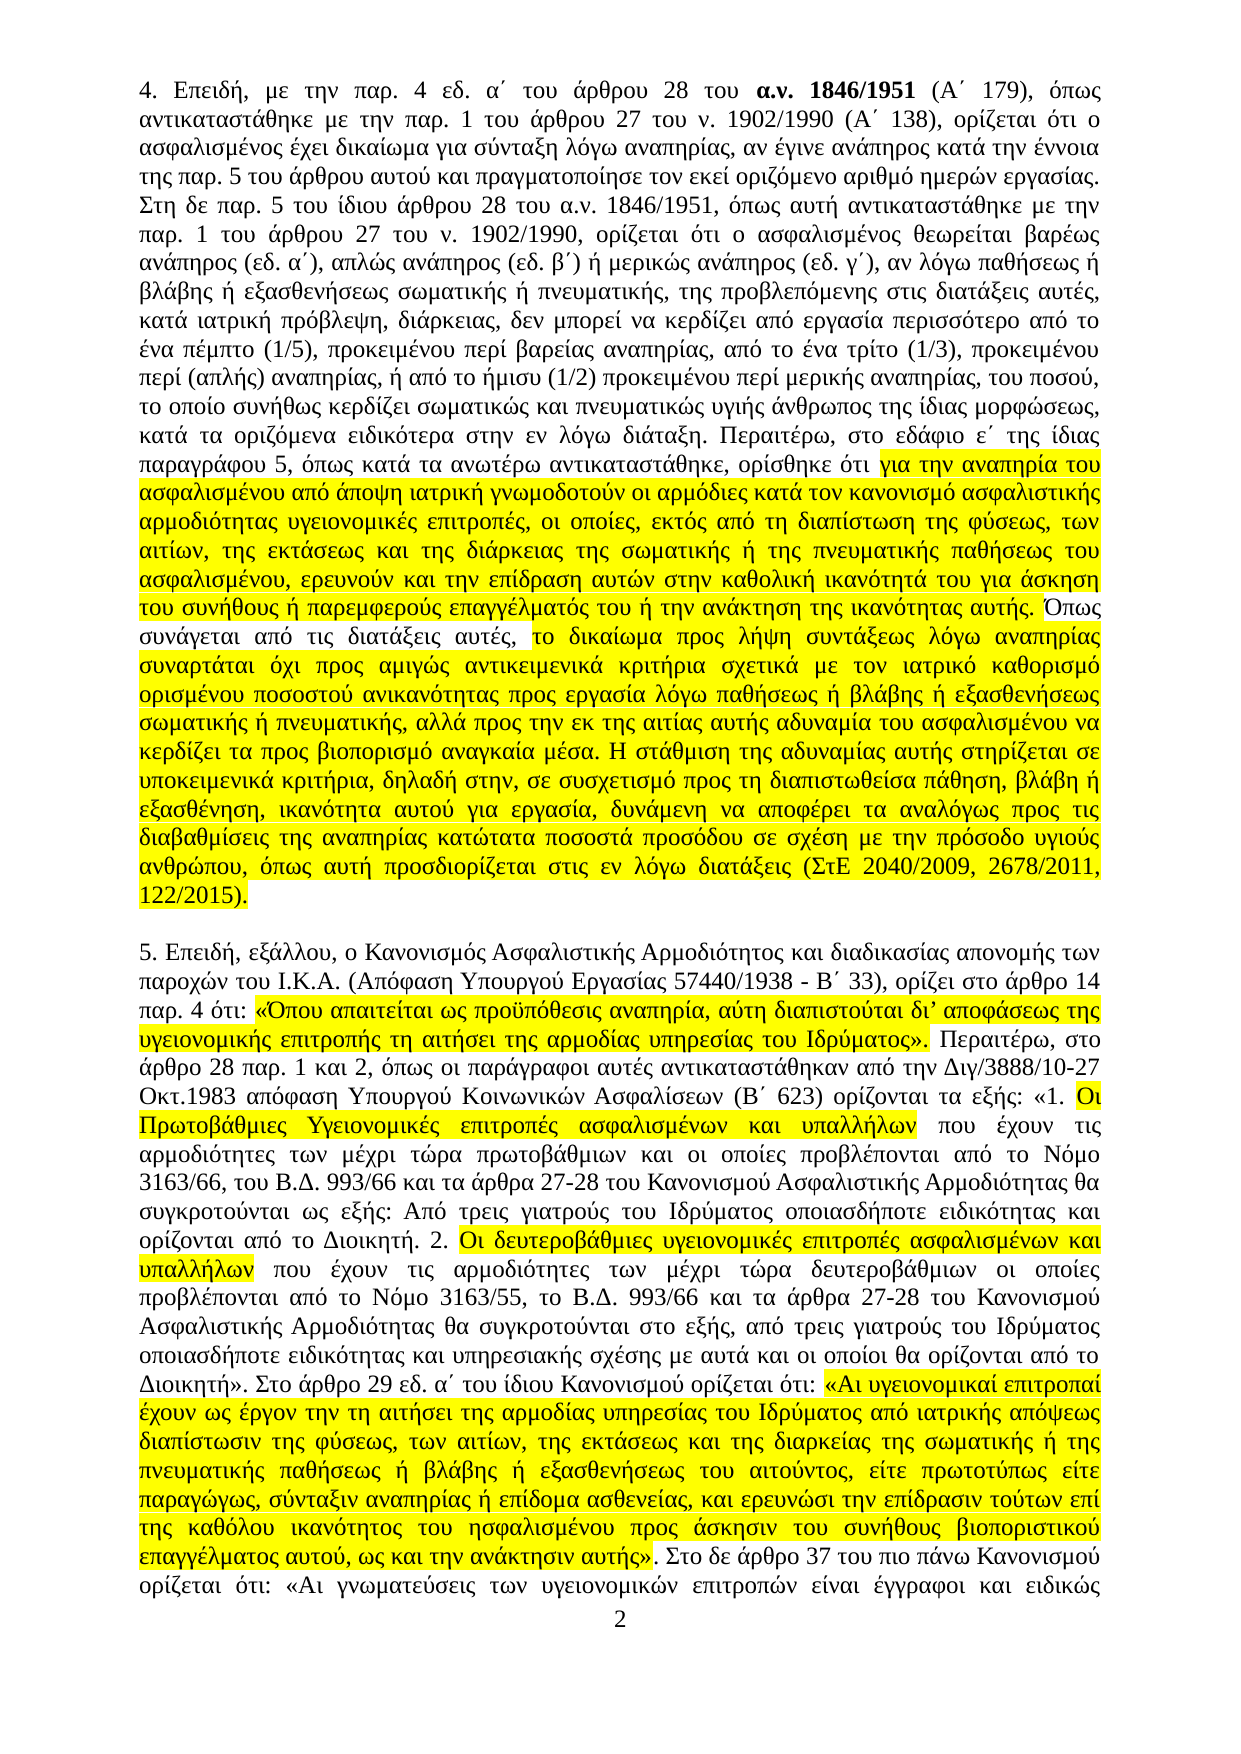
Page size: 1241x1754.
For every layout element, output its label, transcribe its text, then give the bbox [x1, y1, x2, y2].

text 4. Επειδή, με την παρ. 4 εδ. α΄ του άρθρου 28 του α.ν. 1846/1951 (Α΄ 179), όπως αντικαταστάθηκε με την παρ. 1 του άρθρου 27 του ν. 1902/1990 (Α΄ 138), ορίζεται ότι ο ασφαλισμένος έχει δικαίωμα για σύνταξη λόγω αναπηρίας, αν έγινε ανάπηρος κατά την έννοια της παρ. 5 του άρθρου αυτού και πραγματοποίησε τον εκεί οριζόμενο αριθμό ημερών εργασίας. Στη δε παρ. 5 του ίδιου άρθρου 28 του α.ν. 1846/1951, όπως αυτή αντικαταστάθηκε με την παρ. 1 του άρθρου 27 του ν. 1902/1990, ορίζεται ότι ο ασφαλισμένος θεωρείται βαρέως ανάπηρος (εδ. α΄), απλώς ανάπηρος (εδ. β΄) ή μερικώς ανάπηρος (εδ. γ΄), αν λόγω παθήσεως ή βλάβης ή εξασθενήσεως σωματικής ή πνευματικής, της προβλεπόμενης στις διατάξεις αυτές, κατά ιατρική πρόβλεψη, διάρκειας, δεν μπορεί να κερδίζει από εργασία περισσότερο από το ένα πέμπτο (1/5), προκειμένου περί βαρείας αναπηρίας, από το ένα τρίτο (1/3), προκειμένου περί (απλής) αναπηρίας, ή από το ήμισυ (1/2) προκειμένου περί μερικής αναπηρίας, του ποσού, το οποίο συνήθως κερδίζει σωματικώς και πνευματικώς υγιής άνθρωπος της ίδιας μορφώσεως, κατά τα οριζόμενα ειδικότερα στην εν λόγω διάταξη. Περαιτέρω, στο εδάφιο ε΄ της ίδιας παραγράφου 5, όπως κατά τα ανωτέρω αντικαταστάθηκε, ορίσθηκε ότι για την αναπηρία του ασφαλισμένου από άποψη ιατρική γνωμοδοτούν οι αρμόδιες κατά τον κανονισμό ασφαλιστικής αρμοδιότητας υγειονομικές επιτροπές, οι οποίες, εκτός από τη διαπίστωση της φύσεως, των αιτίων, της εκτάσεως και της διάρκειας της σωματικής ή της πνευματικής παθήσεως του ασφαλισμένου, ερευνούν και την επίδραση αυτών στην καθολική ικανότητά του για άσκηση του συνήθους ή παρεμφερούς επαγγέλματός του ή την ανάκτηση της ικανότητας αυτής. Όπως συνάγεται από τις διατάξεις αυτές, το δικαίωμα προς λήψη συντάξεως λόγω αναπηρίας συναρτάται όχι προς αμιγώς αντικειμενικά κριτήρια σχετικά με τον ιατρικό καθορισμό ορισμένου ποσοστού ανικανότητας προς εργασία λόγω παθήσεως ή βλάβης ή εξασθενήσεως σωματικής ή πνευματικής, αλλά προς την εκ της αιτίας αυτής αδυναμία του ασφαλισμένου να κερδίζει τα προς βιοπορισμό αναγκαία μέσα. Η στάθμιση της αδυναμίας αυτής στηρίζεται σε υποκειμενικά κριτήρια, δηλαδή στην, σε συσχετισμό προς τη διαπιστωθείσα πάθηση, βλάβη ή εξασθένηση, ικανότητα αυτού για εργασία, δυνάμενη να αποφέρει τα αναλόγως προς τις διαβαθμίσεις της αναπηρίας κατώτατα ποσοστά προσόδου σε σχέση με την πρόσοδο υγιούς ανθρώπου, όπως αυτή προσδιορίζεται στις εν λόγω διατάξεις (ΣτΕ 2040/2009, 2678/2011, 122/2015). [139, 75, 1101, 909]
text 5. Επειδή, εξάλλου, ο Κανονισμός Ασφαλιστικής Αρμοδιότητος και διαδικασίας απονομής των παροχών του Ι.Κ.Α. (Απόφαση Υπουργού Εργασίας 57440/1938 - Β΄ 33), ορίζει στο άρθρο 14 παρ. 4 ότι: «Όπου απαιτείται ως προϋπόθεσις αναπηρία, αύτη διαπιστούται δι’ αποφάσεως της υγειονομικής επιτροπής τη αιτήσει της αρμοδίας υπηρεσίας του Ιδρύματος». Περαιτέρω, στο άρθρο 28 παρ. 1 και 2, όπως οι παράγραφοι αυτές αντικαταστάθηκαν από την Διγ/3888/10-27 Οκτ.1983 απόφαση Υπουργού Κοινωνικών Ασφαλίσεων (Β΄ 623) ορίζονται τα εξής: «1. Οι Πρωτοβάθμιες Υγειονομικές επιτροπές ασφαλισμένων και υπαλλήλων που έχουν τις αρμοδιότητες των μέχρι τώρα πρωτοβάθμιων και οι οποίες προβλέπονται από το Νόμο 3163/66, του Β.Δ. 993/66 και τα άρθρα 27-28 του Κανονισμού Ασφαλιστικής Αρμοδιότητας θα συγκροτούνται ως εξής: Από τρεις γιατρούς του Ιδρύματος οποιασδήποτε ειδικότητας και ορίζονται από το Διοικητή. 2. Οι δευτεροβάθμιες υγειονομικές επιτροπές ασφαλισμένων και υπαλλήλων που έχουν τις αρμοδιότητες των μέχρι τώρα δευτεροβάθμιων οι οποίες προβλέπονται από το Νόμο 3163/55, το Β.Δ. 993/66 και τα άρθρα 27-28 του Κανονισμού Ασφαλιστικής Αρμοδιότητας θα συγκροτούνται στο εξής, από τρεις γιατρούς του Ιδρύματος οποιασδήποτε ειδικότητας και υπηρεσιακής σχέσης με αυτά και οι οποίοι θα ορίζονται από το Διοικητή». Στο άρθρο 29 εδ. α΄ του ίδιου Κανονισμού ορίζεται ότι: «Αι υγειονομικαί επιτροπαί έχουν ως έργον την τη αιτήσει της αρμοδίας υπηρεσίας του Ιδρύματος από ιατρικής απόψεως διαπίστωσιν της φύσεως, των αιτίων, της εκτάσεως και της διαρκείας της σωματικής ή της πνευματικής παθήσεως ή βλάβης ή εξασθενήσεως του αιτούντος, είτε πρωτοτύπως είτε παραγώγως, σύνταξιν αναπηρίας ή επίδομα ασθενείας, και ερευνώσι την επίδρασιν τούτων επί της καθόλου ικανότητος του ησφαλισμένου προς άσκησιν του συνήθους βιοποριστικού επαγγέλματος αυτού, ως και την ανάκτησιν αυτής». Στο δε άρθρο 37 του πιο πάνω Κανονισμού ορίζεται ότι: «Αι γνωματεύσεις των υγειονομικών επιτροπών είναι έγγραφοι και ειδικώς [139, 937, 1101, 1599]
